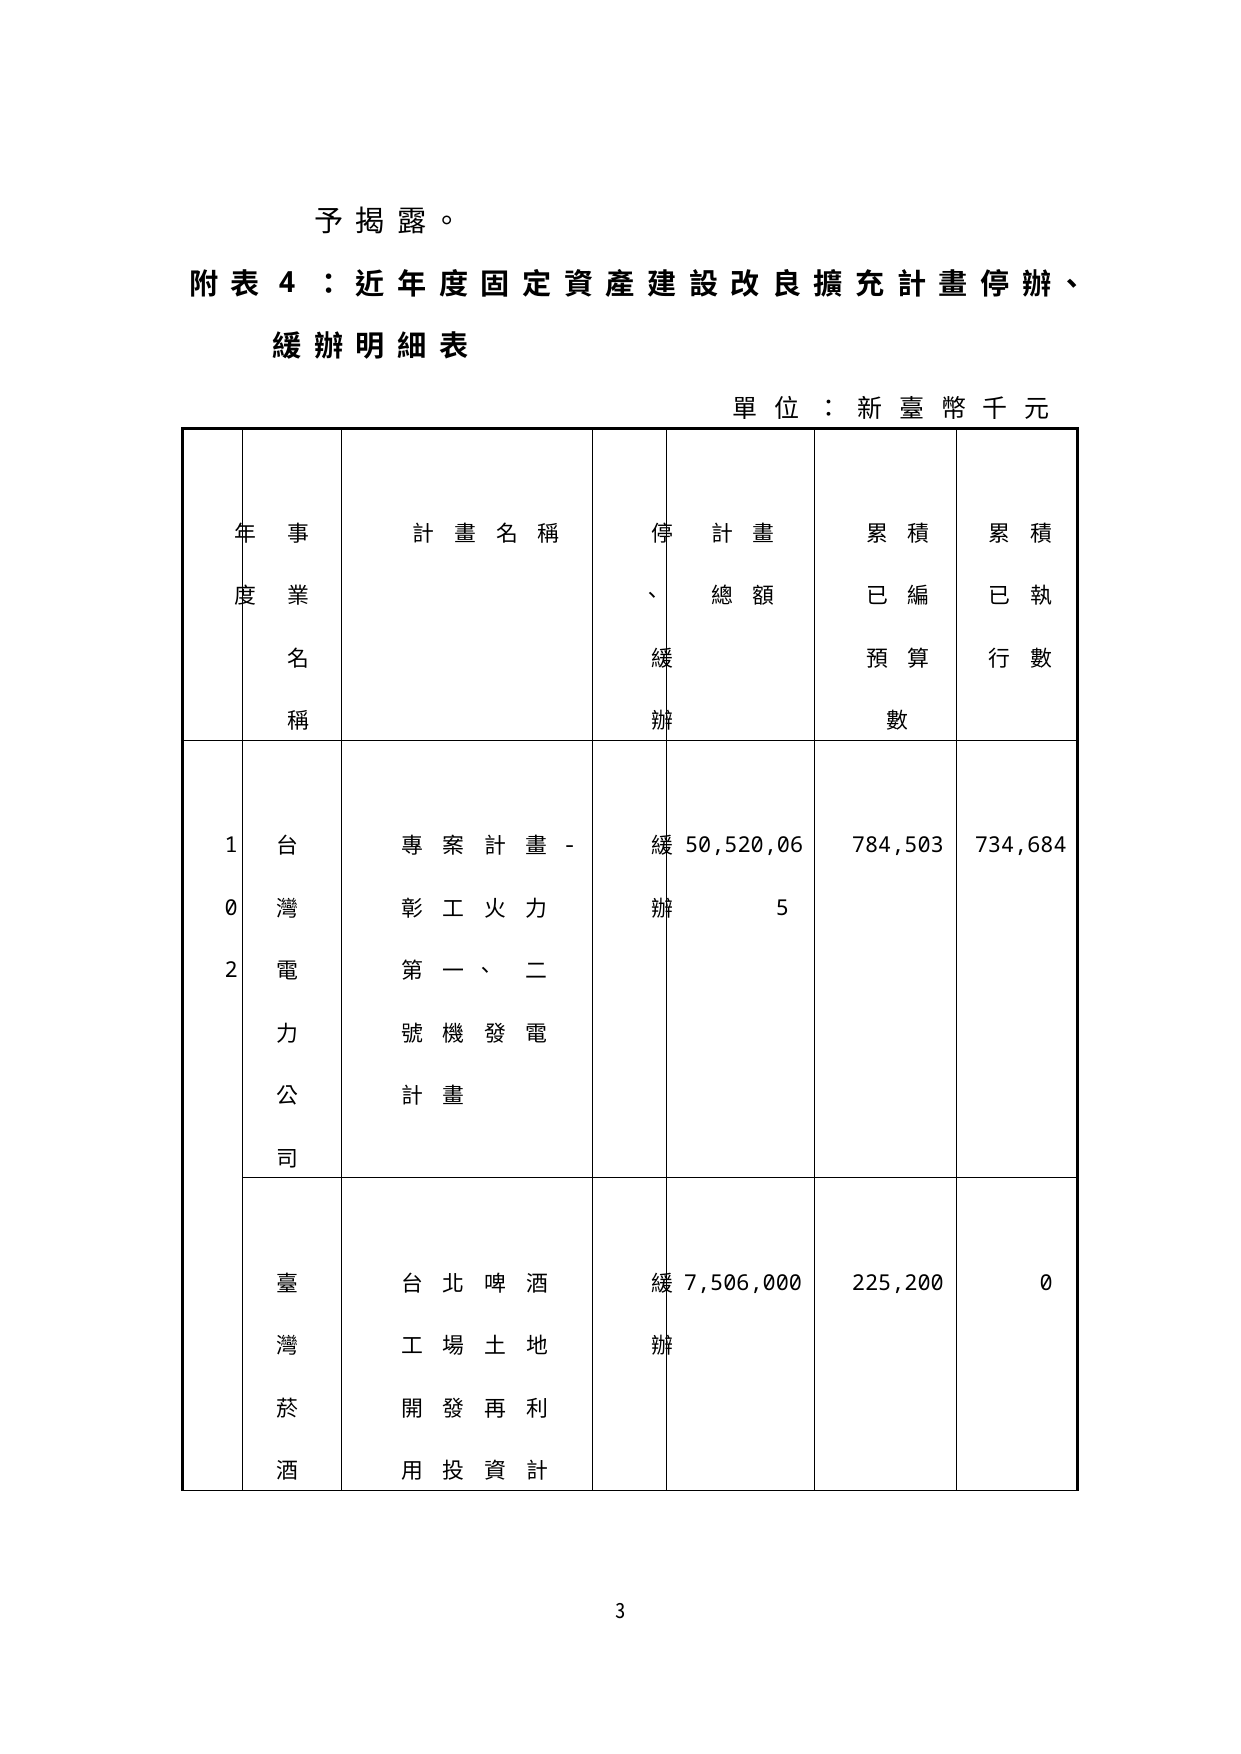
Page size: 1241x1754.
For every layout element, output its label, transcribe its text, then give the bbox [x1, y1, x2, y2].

table_cell 734,684 [957, 741, 1076, 1177]
table_header 停、緩辦 [593, 430, 666, 740]
table_cell 緩辦 [593, 741, 666, 1177]
table_header 累積已編預算數 [815, 430, 956, 740]
table_cell 50,520,065 [667, 741, 814, 1177]
text 附表4：近年度固定資產建設改良擴充計畫停辦、緩辦明細表 [166, 240, 1058, 365]
table_cell 102 [184, 741, 242, 1490]
table_header 累積已執行數 [957, 430, 1076, 740]
text 單位：新臺幣千元 [183, 365, 1058, 427]
table_cell 784,503 [815, 741, 956, 1177]
text 予揭露。 [242, 177, 1058, 240]
table_cell 緩辦 [593, 1178, 666, 1490]
table_header 計畫總額 [667, 430, 814, 740]
table_cell 台灣電力公司 [243, 741, 341, 1177]
table_cell 台北啤酒工場土地開發再利用投資計 [342, 1178, 592, 1490]
table_cell 0 [957, 1178, 1076, 1490]
table_cell 專案計畫-彰工火力第一、二號機發電計畫 [342, 741, 592, 1177]
table_cell 225,200 [815, 1178, 956, 1490]
table_cell 臺灣菸酒 [243, 1178, 341, 1490]
table_header 事業名稱 [243, 430, 341, 740]
table_header 年度 [184, 430, 242, 740]
table_header 計畫名稱 [342, 430, 592, 740]
table_cell 7,506,000 [667, 1178, 814, 1490]
